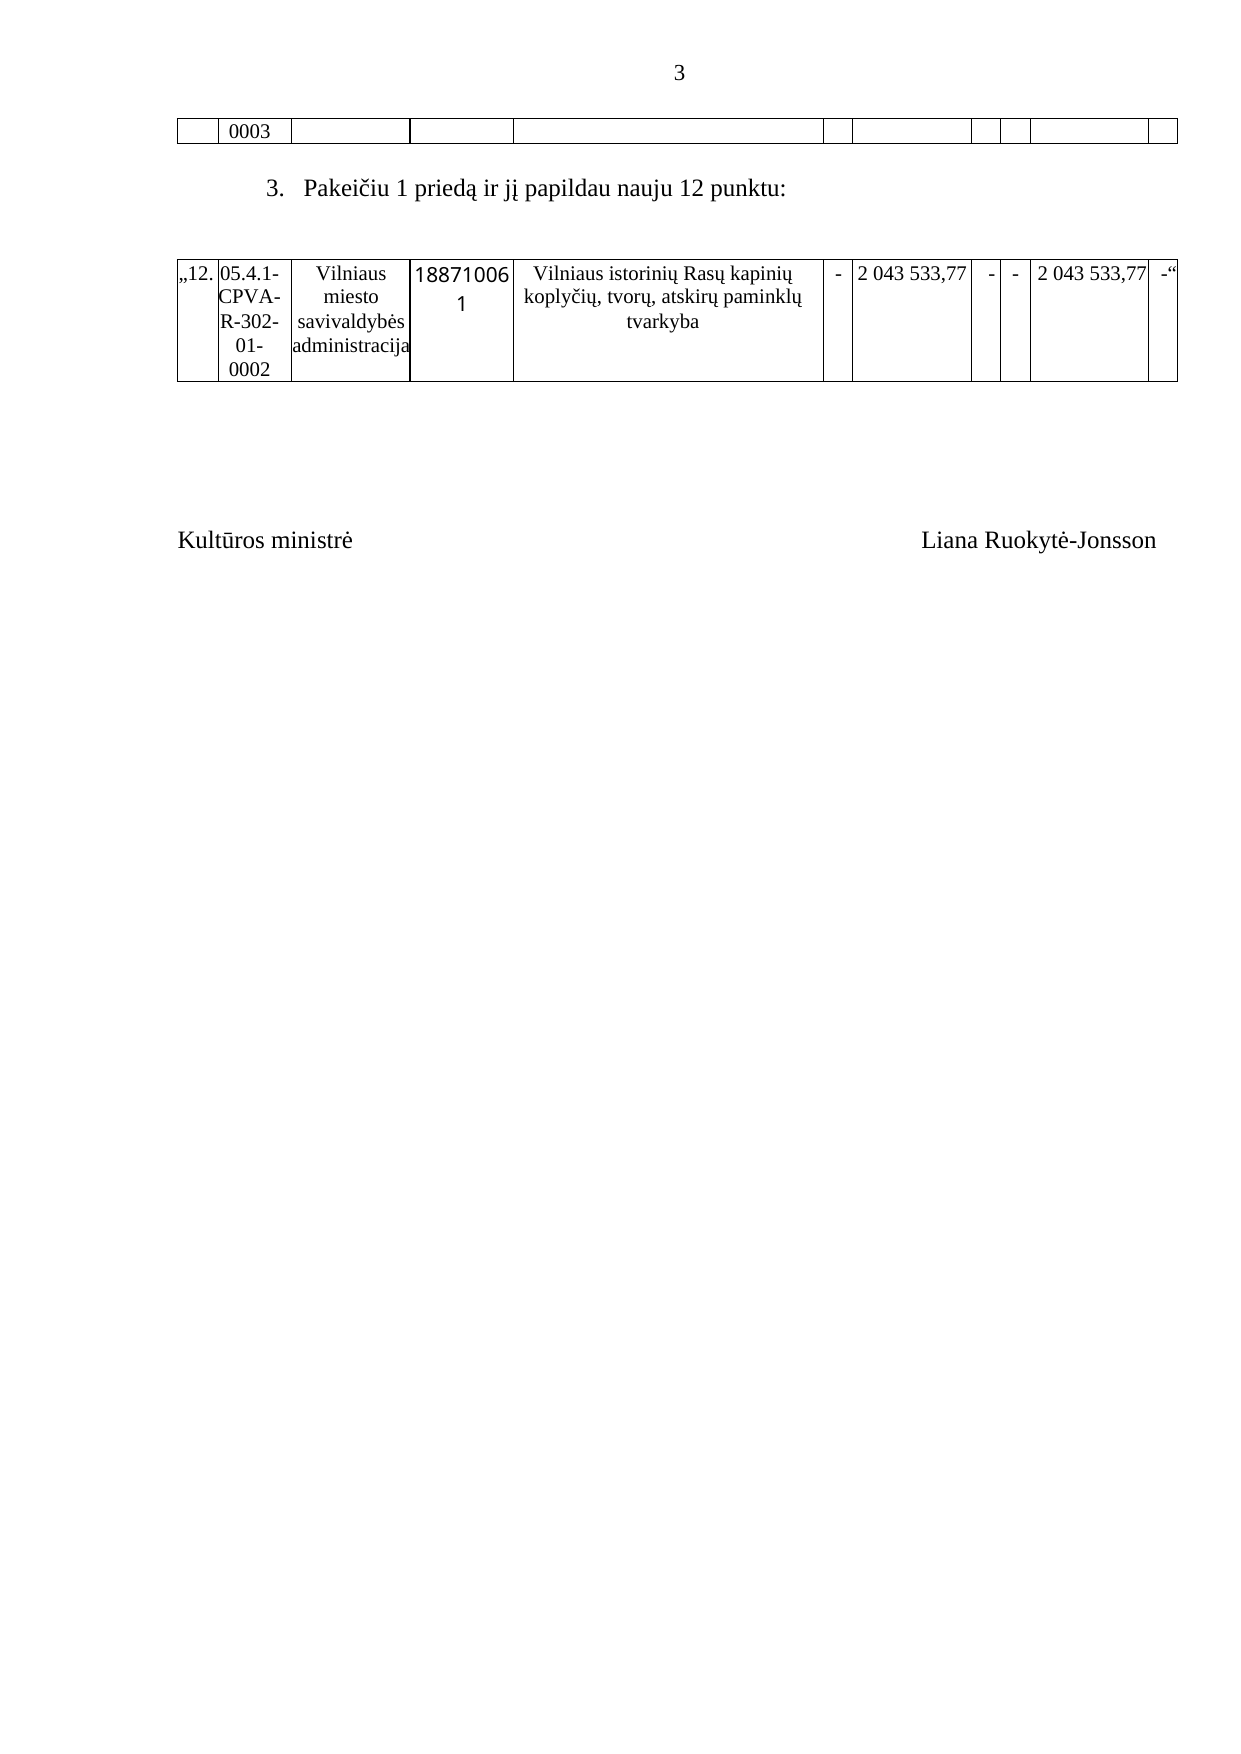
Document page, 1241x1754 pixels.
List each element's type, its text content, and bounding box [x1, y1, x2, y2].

table_header [1149, 119, 1177, 143]
table_header 2 043 533,77 [853, 260, 971, 381]
table_header - [972, 260, 1000, 381]
table_header Vilniaus miesto savivaldybės administracija [292, 260, 409, 381]
text 3. Pakeičiu 1 priedą ir jį papildau nauju 12 punktu: [266, 173, 1181, 202]
table_header 05.4.1-CPVA-R-302-01-0002 [219, 260, 291, 381]
table_header [853, 119, 971, 143]
table_header - [824, 119, 852, 143]
table_header [1031, 119, 1148, 143]
table_header - [972, 119, 1000, 143]
table_header - [1001, 119, 1030, 143]
table_header [514, 119, 823, 143]
table_header [178, 119, 218, 143]
table_header [292, 119, 409, 143]
table_header „12. [178, 260, 218, 381]
table_header 2 043 533,77 [1031, 260, 1148, 381]
table_header [411, 119, 513, 143]
text Kultūros ministrė Liana Ruokytė-Jonsson [177, 526, 1181, 554]
table_header Vilniaus istorinių Rasų kapinių koplyčių, tvorų, atskirų paminklų tvarkyba [514, 260, 823, 381]
table_header - [1001, 260, 1030, 381]
table_header 0003 [219, 119, 291, 143]
table_header - [824, 260, 852, 381]
table_header 188710061 [411, 260, 513, 381]
table_header -“ [1149, 260, 1177, 381]
